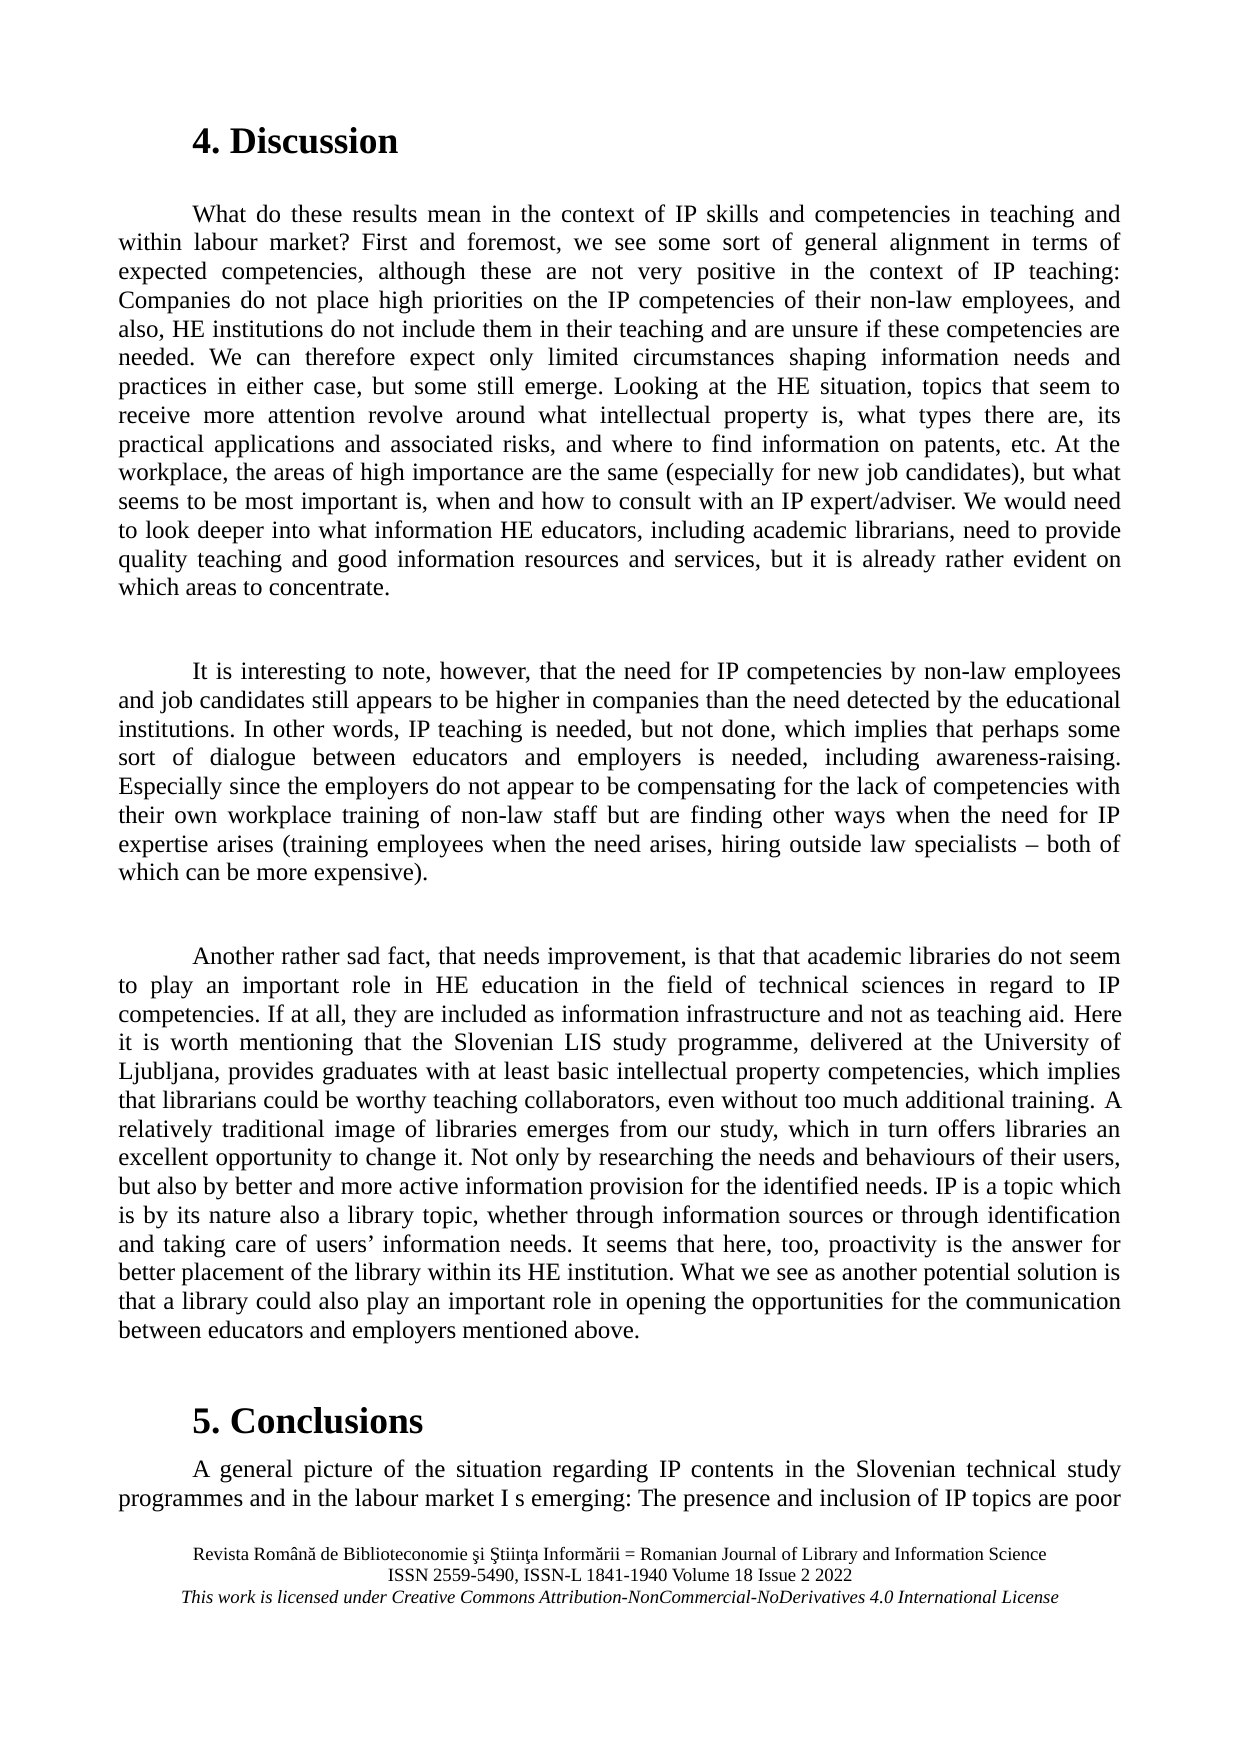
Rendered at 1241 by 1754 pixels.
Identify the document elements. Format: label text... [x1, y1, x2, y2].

subtitle What do these results mean in the context of IP skills and competencies in teaching and within labour market? First and foremost, we see some sort of general alignment in terms of expected competencies, although these are not very positive in the context of IP teaching: Companies do not place high priorities on the IP competencies of their non-law employees, and also, HE institutions do not include them in their teaching and are unsure if these competencies are needed. We can therefore expect only limited circumstances shaping information needs and practices in either case, but some still emerge. Looking at the HE situation, topics that seem to receive more attention revolve around what intellectual property is, what types there are, its practical applications and associated risks, and where to find information on patents, etc. At the workplace, the areas of high importance are the same (especially for new job candidates), but what seems to be most important is, when and how to consult with an IP expert/adviser. We would need to look deeper into what information HE educators, including academic librarians, need to provide quality teaching and good information resources and services, but it is already rather evident on which areas to concentrate. [118, 199, 1122, 601]
subtitle 4. Discussion [118, 118, 1122, 161]
subtitle It is interesting to note, however, that the need for IP competencies by non-law employees and job candidates still appears to be higher in companies than the need detected by the educational institutions. In other words, IP teaching is needed, but not done, which implies that perhaps some sort of dialogue between educators and employers is needed, including awareness-raising. Especially since the employers do not appear to be compensating for the lack of competencies with their own workplace training of non-law staff but are finding other ways when the need for IP expertise arises (training employees when the need arises, hiring outside law specialists – both of which can be more expensive). [118, 656, 1122, 886]
text A general picture of the situation regarding IP contents in the Slovenian technical study programmes and in the labour market I s emerging: The presence and inclusion of IP topics are poor [118, 1454, 1122, 1512]
subtitle Another rather sad fact, that needs improvement, is that that academic libraries do not seem to play an important role in HE education in the field of technical sciences in regard to IP competencies. If at all, they are included as information infrastructure and not as teaching aid. Here it is worth mentioning that the Slovenian LIS study programme, delivered at the University of Ljubljana, provides graduates with at least basic intellectual property competencies, which implies that librarians could be worthy teaching collaborators, even without too much additional training. A relatively traditional image of libraries emerges from our study, which in turn offers libraries an excellent opportunity to change it. Not only by researching the needs and behaviours of their users, but also by better and more active information provision for the identified needs. IP is a topic which is by its nature also a library topic, whether through information sources or through identification and taking care of users’ information needs. It seems that here, too, proactivity is the answer for better placement of the library within its HE institution. What we see as another potential solution is that a library could also play an important role in opening the opportunities for the communication between educators and employers mentioned above. [118, 941, 1122, 1344]
subtitle 5. Conclusions [118, 1399, 1122, 1442]
